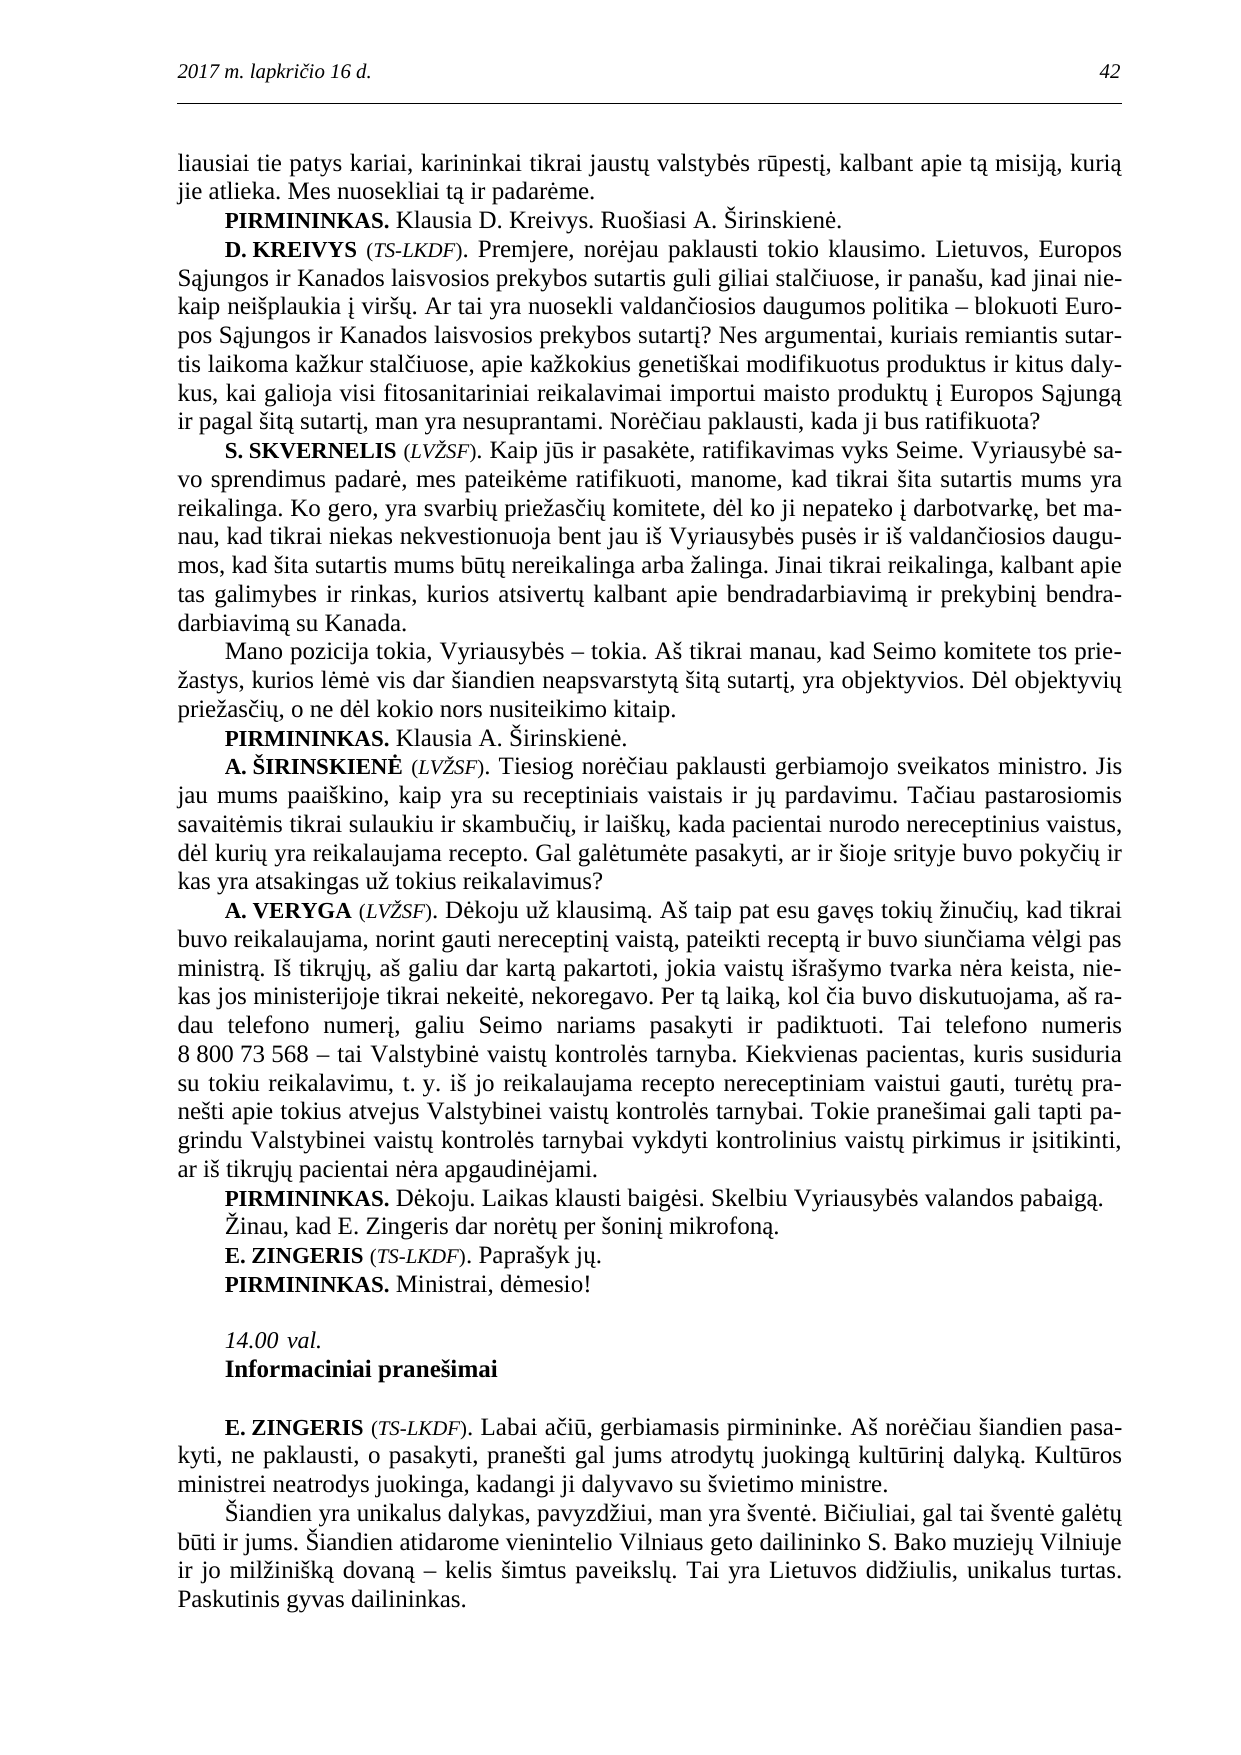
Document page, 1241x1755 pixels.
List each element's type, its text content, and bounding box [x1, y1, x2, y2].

text PIRMININKAS. Dė­ko­ju. Lai­kas klaus­ti bai­gė­si. Skel­biu Vy­riau­sy­bės va­lan­dos pa­bai­gą. [177, 1183, 1122, 1211]
text D. KREIVYS (TS-LKDF). Prem­je­re, no­rė­jau pa­klaus­ti to­kio klau­si­mo. Lie­tu­vos, Eu­ro­pos Są­jun­gos ir Ka­na­dos lais­vo­sios pre­ky­bos su­tar­tis gu­li gi­liai stal­čiuo­se, ir pa­na­šu, kad ji­nai nie­kaip ne­iš­plau­kia į vir­šų. Ar tai yra nuo­sek­li val­dan­čio­sios dau­gu­mos po­li­ti­ka – blo­kuo­ti Eu­ro­pos Są­jun­gos ir Ka­na­dos lais­vo­sios pre­ky­bos su­tar­tį? Nes ar­gu­men­tai, ku­riais re­mian­tis su­tar­tis lai­ko­ma kaž­kur stal­čiuo­se, apie kaž­ko­kius ge­ne­tiš­kai mo­di­fi­kuo­tus pro­duk­tus ir ki­tus da­ly­kus, kai ga­lio­ja vi­si fi­to­sa­ni­ta­ri­niai rei­ka­la­vi­mai im­por­tui mais­to pro­duk­tų į Eu­ro­pos Są­jun­gą ir pa­gal ši­tą su­tar­tį, man yra ne­su­pran­ta­mi. No­rė­čiau pa­klaus­ti, ka­da ji bus ra­ti­fi­kuo­ta? [177, 234, 1122, 435]
text A. VERYGA (LVŽSF). Dė­ko­ju už klau­si­mą. Aš taip pat esu ga­vęs to­kių ži­nu­čių, kad tik­rai bu­vo rei­ka­lau­ja­ma, no­rint gau­ti ne­re­cep­ti­nį vais­tą, pa­teik­ti re­cep­tą ir bu­vo siun­čia­ma vėl­gi pas mi­nist­rą. Iš tik­rų­jų, aš ga­liu dar kar­tą pa­kar­to­ti, jo­kia vais­tų iš­ra­šy­mo tvar­ka nė­ra keis­ta, nie­kas jos mi­nis­te­ri­jo­je tik­rai ne­kei­tė, ne­ko­re­ga­vo. Per tą lai­ką, kol čia bu­vo dis­ku­tuo­ja­ma, aš ra­dau te­le­fo­no nu­me­rį, ga­liu Sei­mo na­riams pa­sa­ky­ti ir pa­dik­tuo­ti. Tai te­le­fo­no nu­me­ris 8 800 73 568 – tai Vals­ty­bi­nė vais­tų kon­tro­lės tar­ny­ba. Kiek­vie­nas pa­cien­tas, ku­ris su­si­du­ria su to­kiu rei­ka­la­vi­mu, t. y. iš jo rei­ka­lau­ja­ma re­cep­to ne­re­cep­ti­niam vais­tui gau­ti, tu­rė­tų pra­neš­ti apie to­kius at­ve­jus Vals­ty­bi­nei vais­tų kon­tro­lės tar­ny­bai. To­kie pra­ne­ši­mai ga­li tap­ti pa­grin­du Vals­ty­bi­nei vais­tų kon­tro­lės tar­ny­bai vyk­dy­ti kon­tro­li­nius vais­tų pir­ki­mus ir įsi­ti­kin­ti, ar iš tik­rų­jų pa­cien­tai nė­ra ap­gau­di­nė­ja­mi. [177, 895, 1122, 1183]
text Šian­dien yra uni­ka­lus da­ly­kas, pa­vyz­džiui, man yra šven­tė. Bi­čiu­liai, gal tai šven­tė ga­lė­tų bū­ti ir jums. Šian­dien ati­da­ro­me vie­nin­te­lio Vil­niaus ge­to dai­li­nin­ko S. Ba­ko mu­zie­jų Vil­niu­je ir jo mil­ži­niš­ką do­va­ną – ke­lis šim­tus pa­veiks­lų. Tai yra Lie­tu­vos di­džiu­lis, uni­ka­lus tur­tas. Pas­ku­ti­nis gy­vas dai­li­nin­kas. [177, 1498, 1122, 1613]
text E. ZINGERIS (TS-LKDF). Pa­pra­šyk jų. [177, 1240, 1122, 1269]
text S. SKVERNELIS (LVŽSF). Kaip jūs ir pa­sa­kė­te, ra­ti­fi­ka­vi­mas vyks Sei­me. Vy­riau­sy­bė sa­vo spren­di­mus pa­da­rė, mes pa­tei­kė­me ra­ti­fi­kuo­ti, ma­no­me, kad tik­rai ši­ta su­tar­tis mums yra rei­ka­lin­ga. Ko ge­ro, yra svar­bių prie­žas­čių ko­mi­te­te, dėl ko ji ne­pa­te­ko į dar­bo­tvarkę, bet ma­nau, kad tik­rai nie­kas ne­kves­tio­nuo­ja bent jau iš Vy­riau­sy­bės pu­sės ir iš val­dan­čio­sios dau­gu­mos, kad ši­ta su­tar­tis mums bū­tų ne­rei­ka­lin­ga ar­ba ža­lin­ga. Ji­nai tik­rai rei­ka­lin­ga, kal­bant apie tas ga­li­my­bes ir rin­kas, ku­rios at­si­ver­tų kal­bant apie ben­dra­dar­bia­vi­mą ir pre­ky­bi­nį ben­dra­dar­bia­vi­mą su Ka­na­da. [177, 435, 1122, 636]
text PIRMININKAS. Mi­nist­rai, dė­me­sio! [177, 1269, 1122, 1298]
text A. ŠIRINSKIENĖ (LVŽSF). Tie­siog no­rė­čiau pa­klaus­ti ger­bia­mo­jo svei­ka­tos mi­nist­ro. Jis jau mums pa­aiš­ki­no, kaip yra su re­cep­ti­niais vais­tais ir jų par­da­vi­mu. Ta­čiau pas­ta­ro­sio­mis sa­vai­tė­mis tik­rai su­lau­kiu ir skam­bu­čių, ir laiš­kų, ka­da pa­cien­tai nu­ro­do ne­re­cep­ti­nius vais­tus, dėl ku­rių yra rei­ka­lau­ja­ma re­cep­to. Gal ga­lė­tu­mė­te pa­sa­ky­ti, ar ir šio­je sri­ty­je bu­vo po­ky­čių ir kas yra at­sa­kin­gas už to­kius rei­ka­la­vi­mus? [177, 751, 1122, 895]
text PIRMININKAS. Klau­sia D. Krei­vys. Ruo­šia­si A. Ši­rins­kie­nė. [177, 205, 1122, 234]
text In­for­ma­ci­niai pra­ne­ši­mai [177, 1354, 1122, 1383]
text Ži­nau, kad E. Zin­ge­ris dar no­rė­tų per šo­ni­nį mik­ro­fo­ną. [177, 1211, 1122, 1240]
text E. ZINGERIS (TS-LKDF). La­bai ačiū, ger­bia­ma­sis pir­mi­nin­ke. Aš no­rė­čiau šian­dien pa­sa­ky­ti, ne pa­klaus­ti, o pa­sa­ky­ti, pra­neš­ti gal jums at­ro­dy­tų juo­kin­gą kul­tū­ri­nį da­ly­ką. Kul­tū­ros mi­nist­rei ne­at­ro­dys juo­kin­ga, ka­dan­gi ji da­ly­va­vo su švie­ti­mo mi­nist­re. [177, 1412, 1122, 1498]
text PIRMININKAS. Klau­sia A. Ši­rins­kie­nė. [177, 723, 1122, 751]
text liau­siai tie pa­tys ka­riai, ka­ri­nin­kai tik­rai jaus­tų vals­ty­bės rū­pes­tį, kal­bant apie tą mi­si­ją, ku­rią jie at­lie­ka. Mes nuo­sek­liai tą ir pa­da­rė­me. [177, 148, 1122, 205]
text Ma­no po­zi­ci­ja to­kia, Vy­riau­sy­bės – to­kia. Aš tik­rai ma­nau, kad Sei­mo ko­mi­te­te tos prie­žas­tys, ku­rios lė­mė vis dar šian­dien ne­ap­svars­ty­tą ši­tą su­tar­tį, yra ob­jek­ty­vios. Dėl ob­jek­ty­vių prie­žas­čių, o ne dėl ko­kio nors nu­si­tei­ki­mo ki­taip. [177, 636, 1122, 723]
text 14.00 val. [224, 1326, 1122, 1354]
